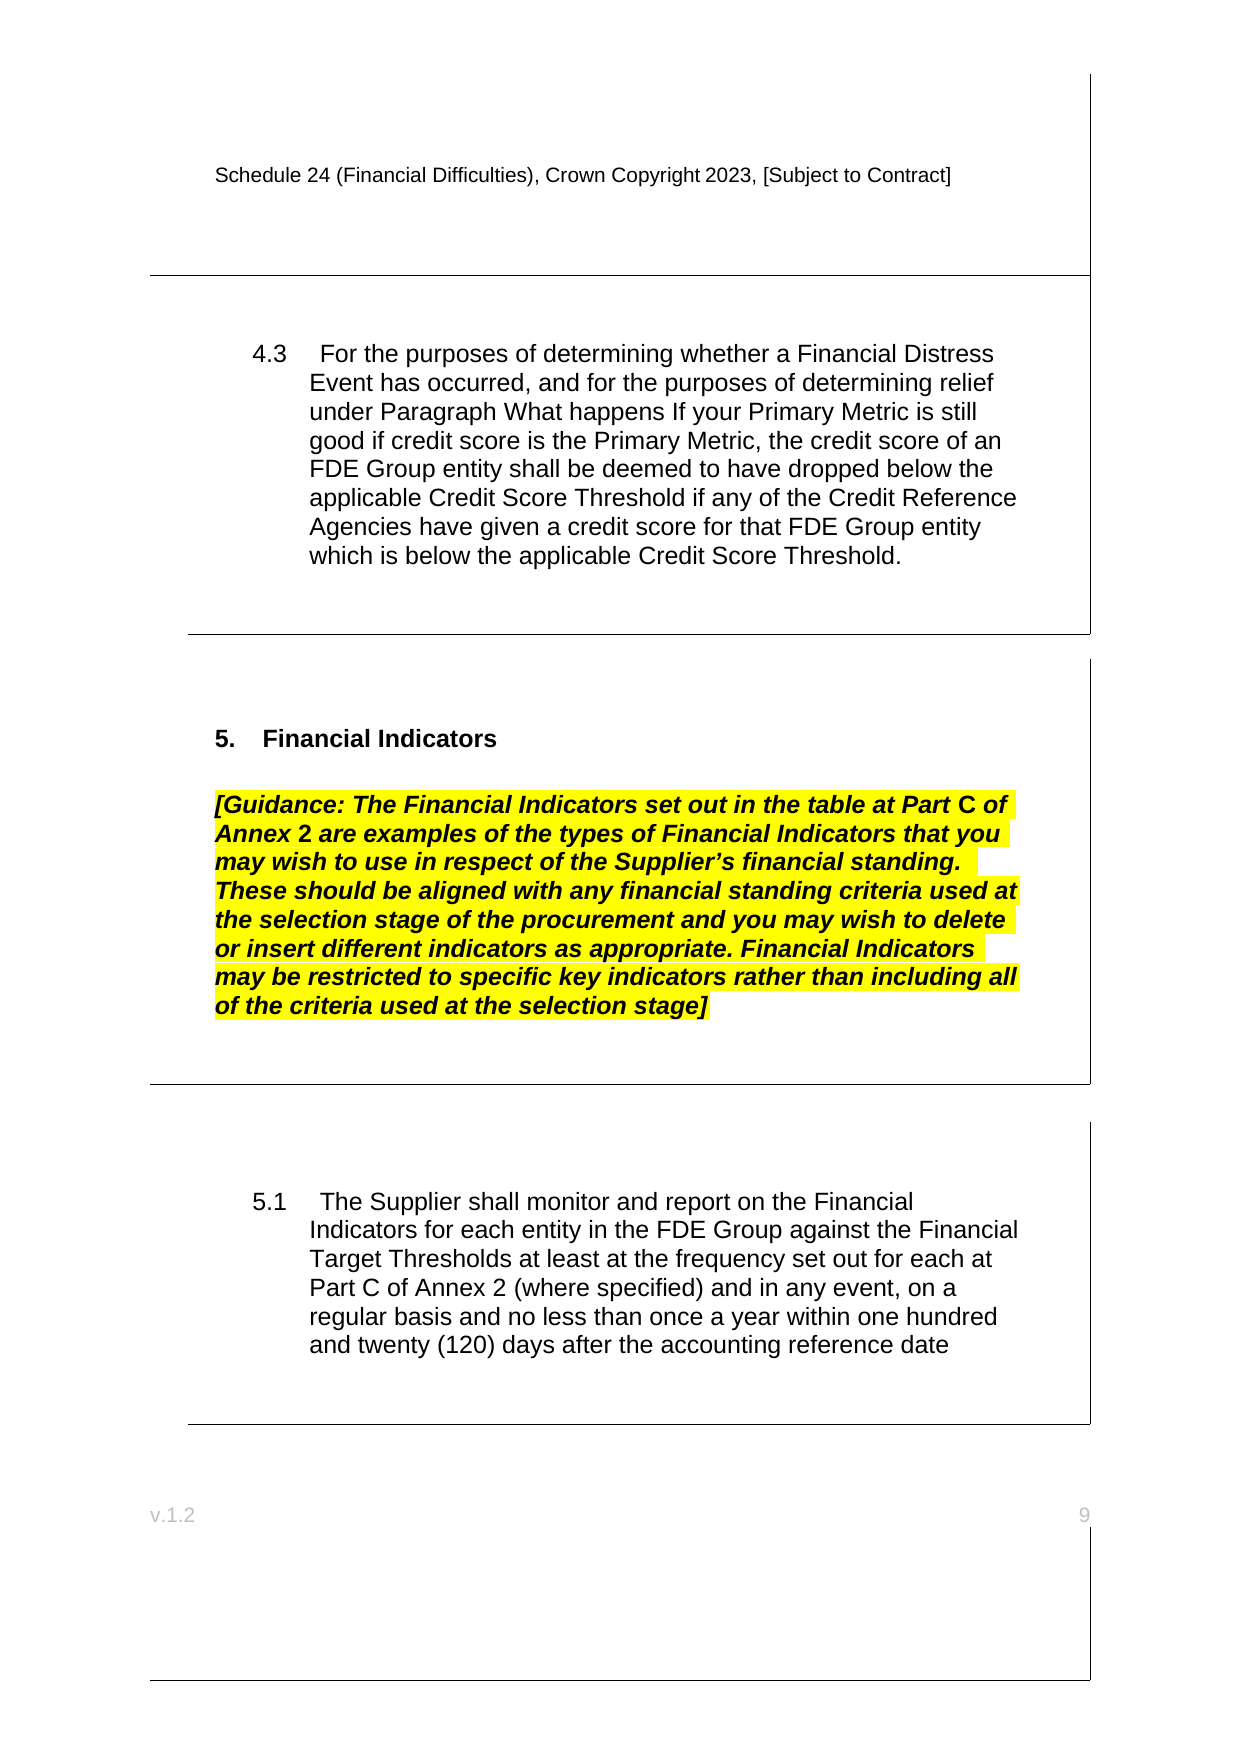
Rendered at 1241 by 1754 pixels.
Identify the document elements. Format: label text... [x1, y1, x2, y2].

list Financial Indicators [150, 659, 1090, 725]
list For the purposes of determining whether a Financial Distress Event has occurred, and for the purposes of determining relief under Paragraph 8 if credit score is the Primary Metric, the credit score of an FDE Group entity shall be deemed to have dropped below the applicable Credit Score Threshold if any of the Credit Reference Agencies have given a credit score for that FDE Group entity which is below the applicable Credit Score Threshold. [187, 275, 1090, 634]
list The Supplier shall monitor and report on the Financial Indicators for each entity in the FDE Group against the Financial Target Thresholds at least at the frequency set out for each at Part C of Annex 2 (where specified) and in any event, on a regular basis and no less than once a year within one hundred and twenty (120) days after the accounting reference date [187, 1122, 1090, 1424]
text [Guidance: The Financial Indicators set out in the table at Part C of Annex 2 are examples of the types of Financial Indicators that you may wish to use in respect of the Supplier’s financial standing. These should be aligned with any financial standing criteria used at the selection stage of the procurement and you may wish to delete or insert different indicators as appropriate. Financial Indicators may be restricted to specific key indicators rather than including all of the criteria used at the selection stage] [150, 725, 1090, 1084]
